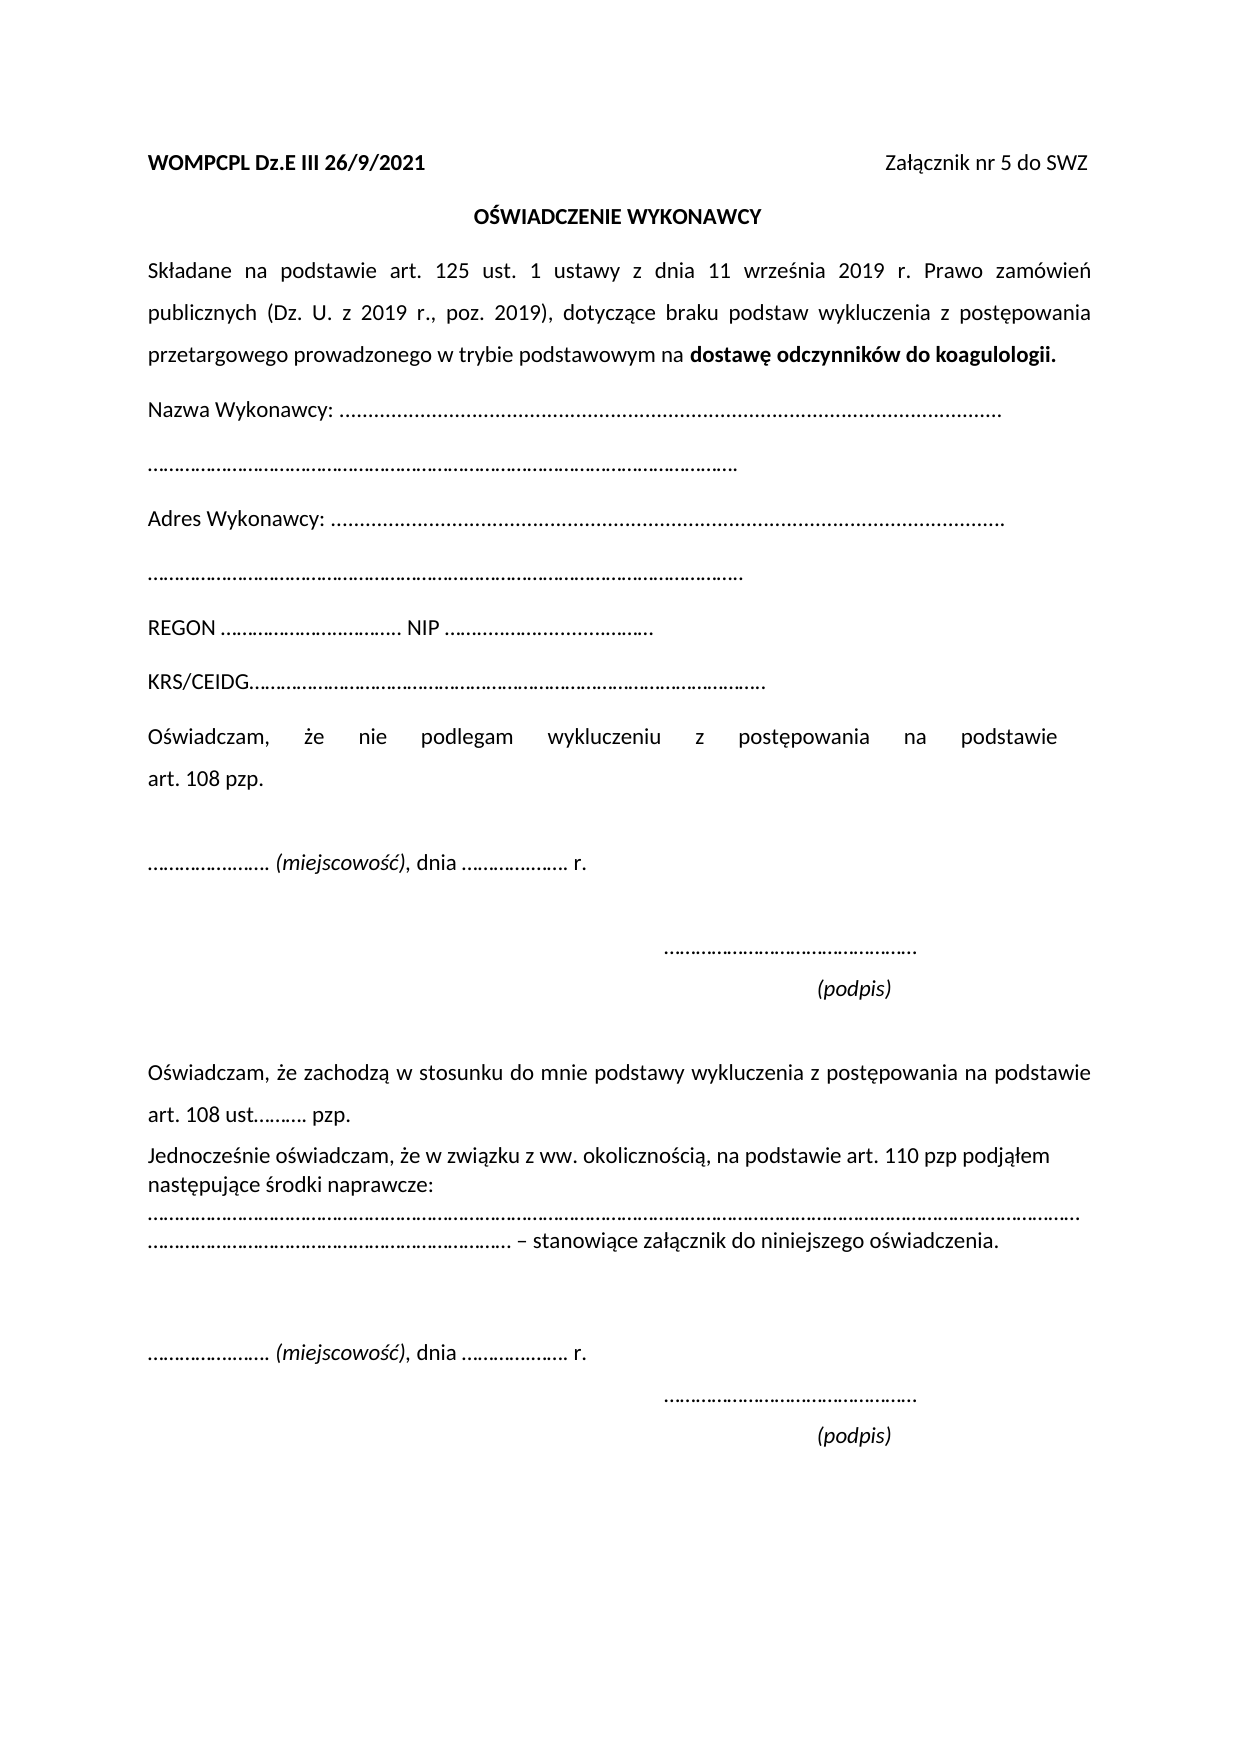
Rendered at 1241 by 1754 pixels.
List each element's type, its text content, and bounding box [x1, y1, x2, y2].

text Oświadczam, że zachodzą w stosunku do mnie podstawy wykluczenia z postępowania na podstawie art. 108 ust………. pzp. [148, 1058, 1093, 1128]
text …………….……. (miejscowość), dnia ………….……. r. [148, 848, 1093, 876]
text Adres Wykonawcy: ..................................................................................................................... [148, 504, 1093, 532]
text REGON …………………..……….. NIP …….....……............……… [148, 613, 1093, 641]
text ………………………………………… [148, 1380, 1093, 1408]
text Składane na podstawie art. 125 ust. 1 ustawy z dnia 11 września 2019 r. Prawo zamówień publicznych (Dz. U. z 2019 r., poz. 2019), dotyczące braku podstaw wykluczenia z postępowania przetargowego prowadzonego w trybie podstawowym na dostawę odczynników do koagulologii. [148, 257, 1093, 368]
text ………………………………………………………………………………………………….. [148, 558, 1093, 586]
text OŚWIADCZENIE WYKONAWCY [148, 202, 1093, 230]
text ………………………………………… [148, 932, 1093, 960]
text WOMPCPL Dz.E III 26/9/2021 Załącznik nr 5 do SWZ [148, 148, 1093, 176]
text …………….……. (miejscowość), dnia ………….……. r. [148, 1338, 1093, 1366]
text Oświadczam, że nie podlegam wykluczeniu z postępowania na podstawie art. 108 pzp. [148, 722, 1093, 792]
text (podpis) [738, 974, 1093, 1002]
text (podpis) [738, 1422, 1093, 1450]
text KRS/CEIDG…………………………………………………………………………………….. [148, 667, 1093, 695]
text Nazwa Wykonawcy: ................................................................................................................... [148, 395, 1093, 423]
text …………………………………………………………………………………………………. [148, 449, 1093, 477]
text Jednocześnie oświadczam, że w związku z ww. okolicznością, na podstawie art. 110 pzp podjąłem następujące środki naprawcze: ………………………………………………………………………………………………………………………………………………………………………………………………………………………… – stanowiące załącznik do niniejszego oświadczenia. [148, 1142, 1093, 1254]
